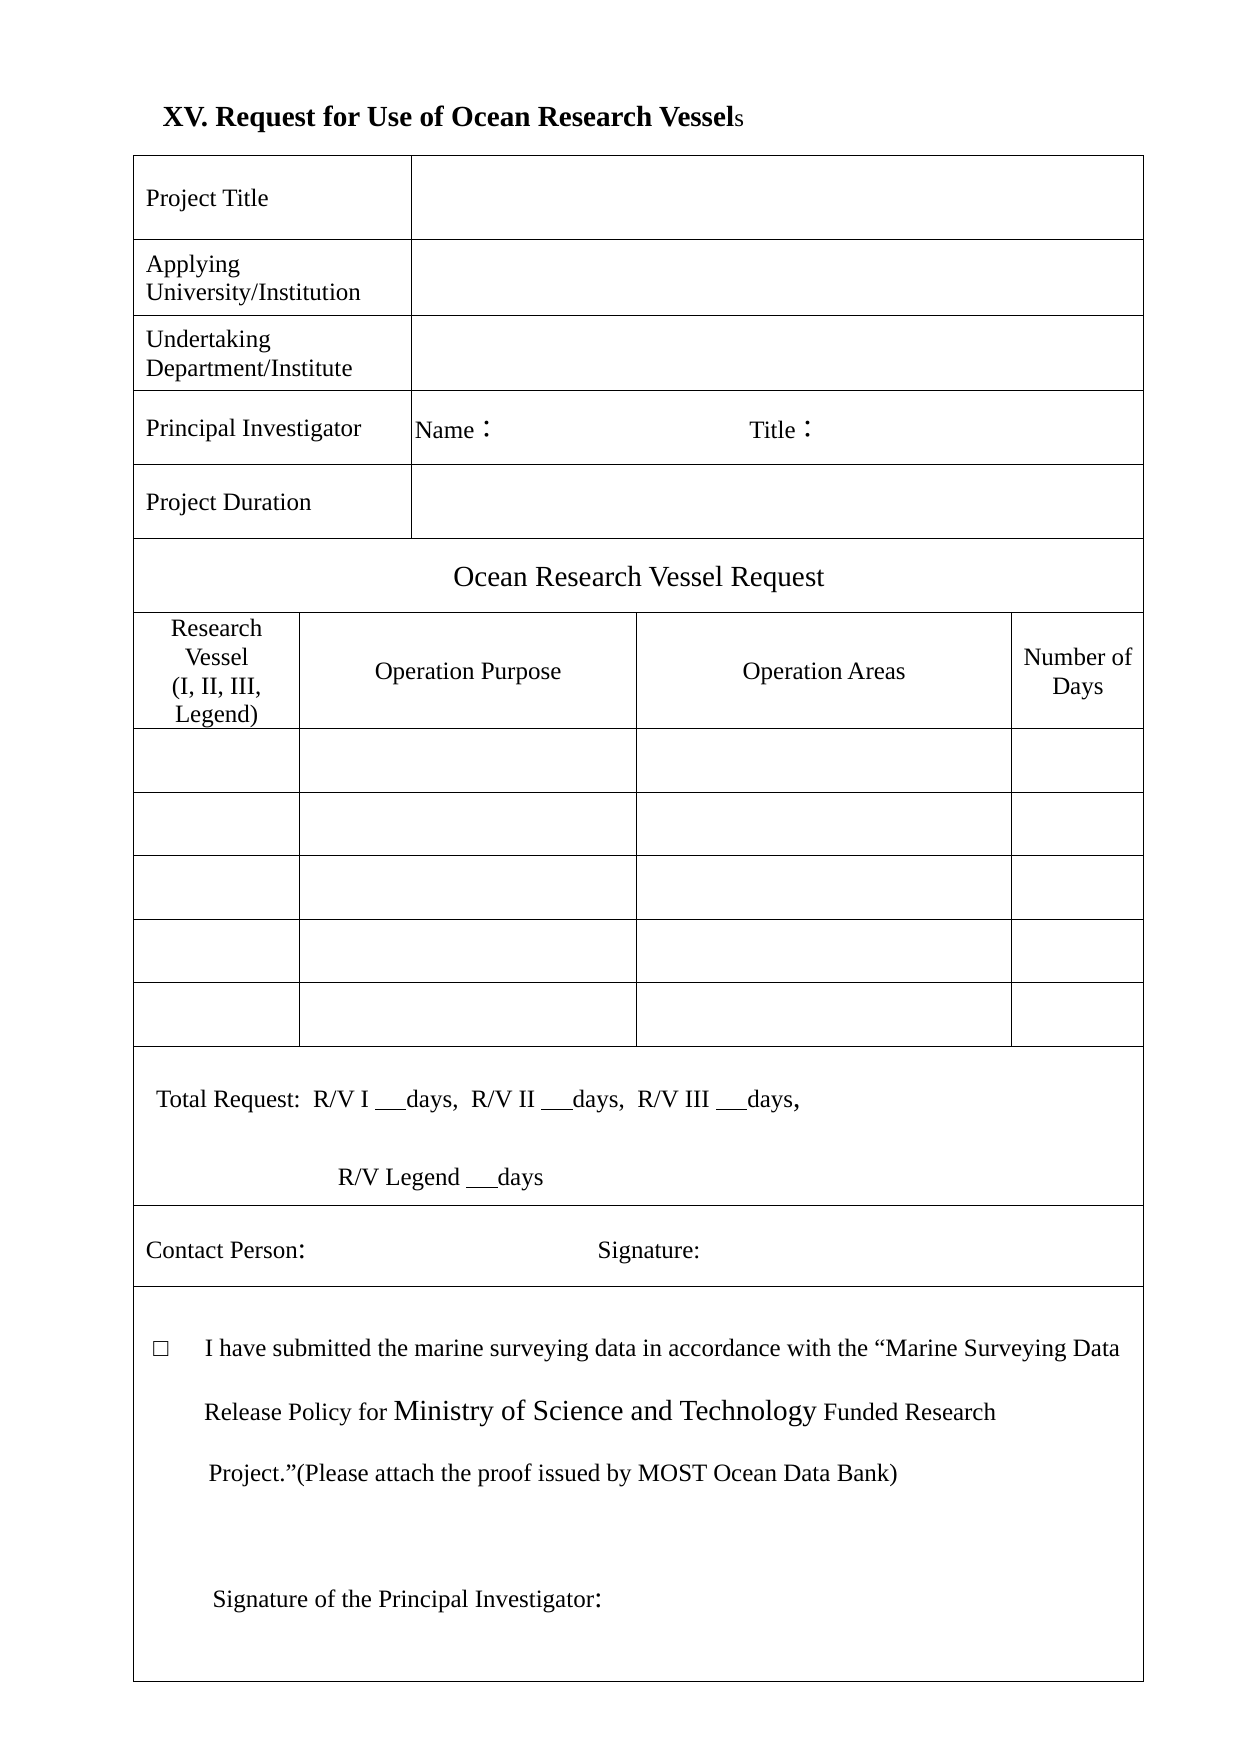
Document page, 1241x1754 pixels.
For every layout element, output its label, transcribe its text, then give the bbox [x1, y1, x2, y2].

table_cell Number of Days [1012, 613, 1143, 728]
table_cell Principal Investigator [134, 391, 411, 464]
table_cell [637, 729, 1011, 792]
table_cell [300, 983, 636, 1046]
table_cell [300, 729, 636, 792]
table_cell Undertaking Department/Institute [134, 316, 411, 390]
table_cell [637, 920, 1011, 982]
table_cell Research Vessel (I, II, III, Legend) [134, 613, 299, 728]
table_cell [637, 983, 1011, 1046]
table_cell [1012, 856, 1143, 919]
table_cell Total Request: R/V I days, R/V II days, R/V III days, R/V Legend days [134, 1047, 1143, 1205]
table_header [412, 156, 1143, 239]
table_cell Ocean Research Vessel Request [134, 539, 1143, 612]
table_cell [134, 983, 299, 1046]
table_cell Project Duration [134, 465, 411, 538]
table_cell Name： Title： [412, 391, 1143, 464]
table_cell [412, 316, 1143, 390]
table_cell [1012, 729, 1143, 792]
table_cell [1012, 920, 1143, 982]
table_cell [637, 856, 1011, 919]
table_cell [1012, 983, 1143, 1046]
table_header Project Title [134, 156, 411, 239]
table_cell [300, 920, 636, 982]
table_cell I have submitted the marine surveying data in accordance with the “Marine Surveying Data Release Policy for Ministry of Science and Technology Funded Research Project.”(Please attach the proof issued by MOST Ocean Data Bank) Signature of the Principal Investigator: [134, 1287, 1143, 1681]
table_cell Contact Person: Signature: [134, 1206, 1143, 1286]
table_cell [1012, 793, 1143, 855]
table_cell [134, 856, 299, 919]
table_cell [134, 729, 299, 792]
table_cell [134, 920, 299, 982]
table_cell [300, 793, 636, 855]
table_cell [300, 856, 636, 919]
table_cell Applying University/Institution [134, 240, 411, 314]
table_cell [637, 793, 1011, 855]
table_cell Operation Purpose [300, 613, 636, 728]
table_cell [412, 240, 1143, 314]
table_cell Operation Areas [637, 613, 1011, 728]
text XV. Request for Use of Ocean Research Vessels [78, 74, 1178, 136]
table_cell [134, 793, 299, 855]
table_cell [412, 465, 1143, 538]
